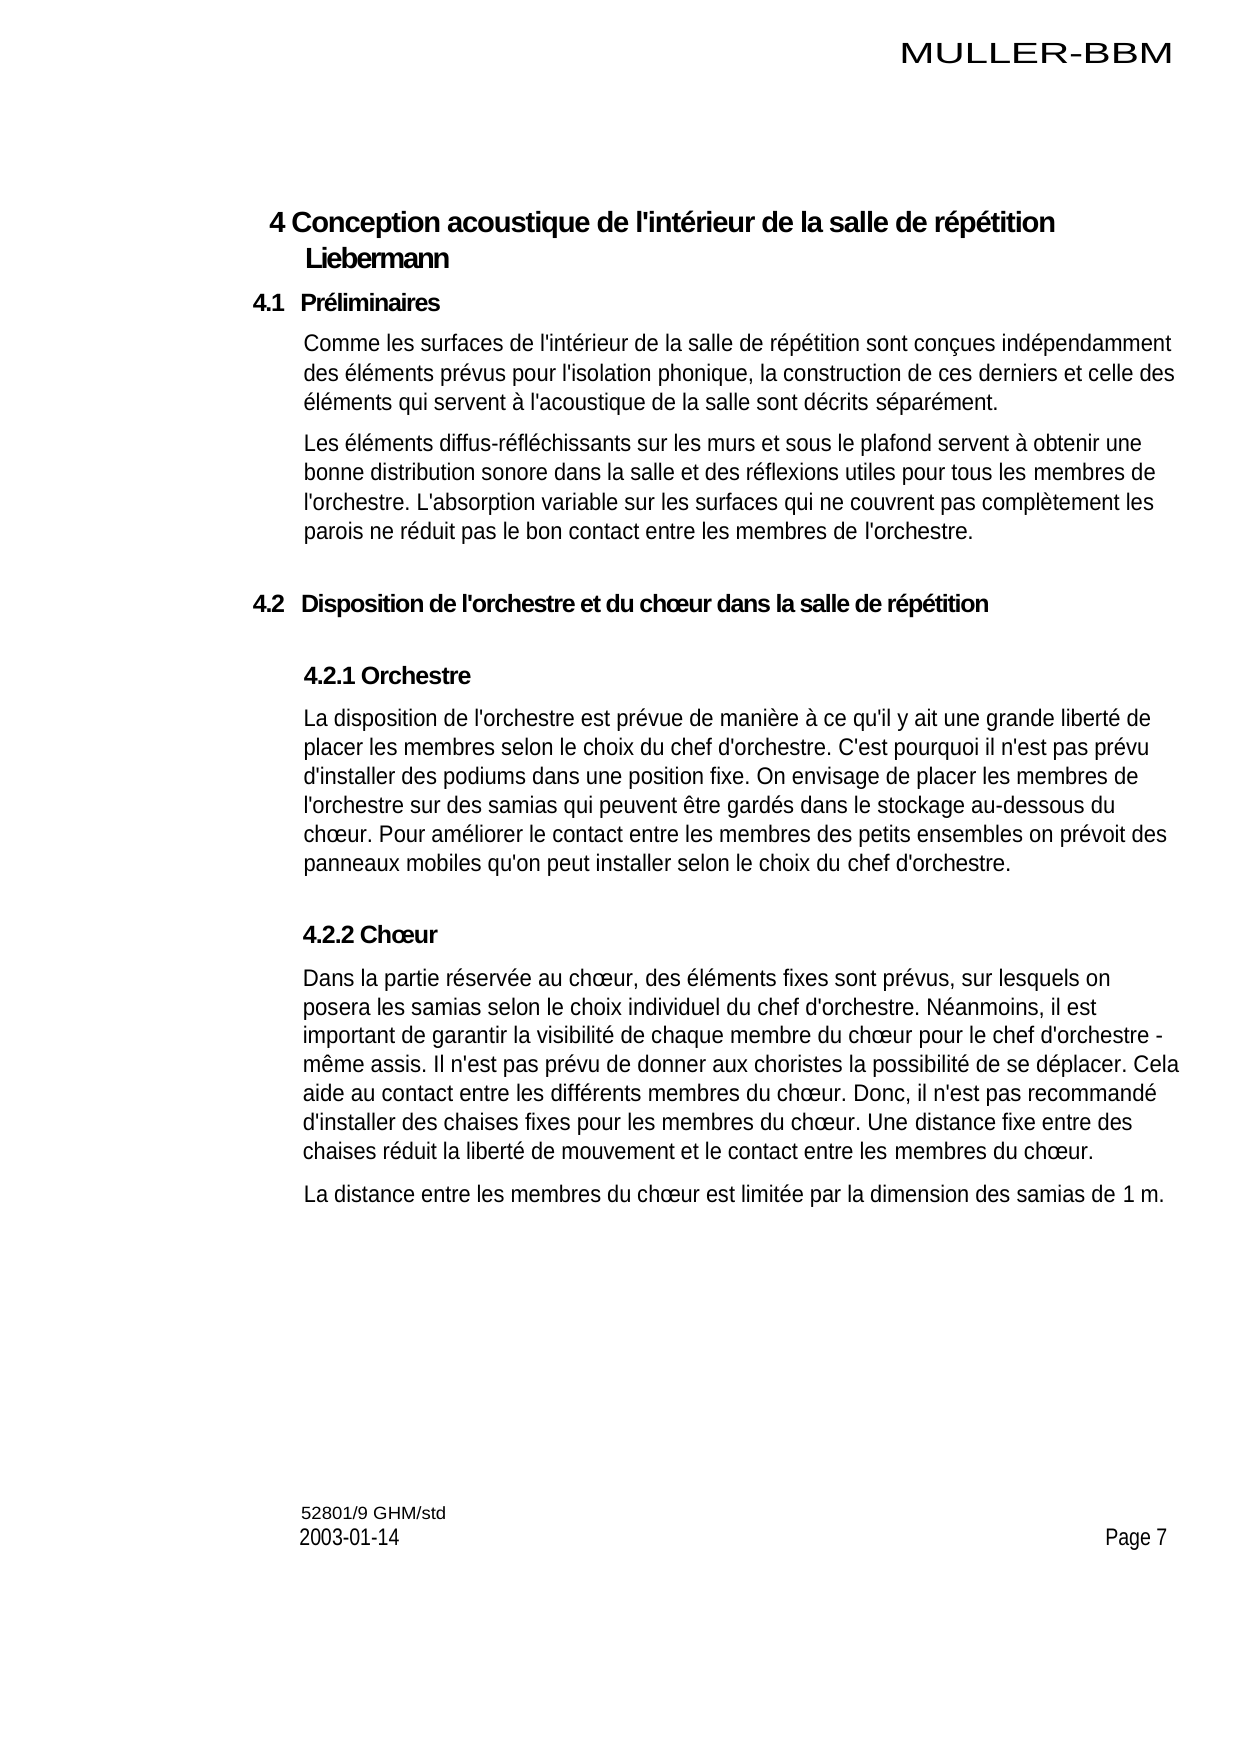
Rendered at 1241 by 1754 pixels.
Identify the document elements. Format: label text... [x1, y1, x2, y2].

text 2003-01-14 Page 7 [299, 1523, 1181, 1550]
text Comme les surfaces de l'intérieur de la salle de répétition sont conçues indépendamment des éléments prévus pour l'isolation phonique, la construction de ces derniers et celle des éléments qui servent à l'acoustique de la salle sont décrits séparément. [303, 328, 1181, 417]
text La distance entre les membres du chœur est limitée par la dimension des samias de 1 m. [304, 1181, 1181, 1208]
text MULLER-BBM [253, 37, 1174, 70]
text La disposition de l'orchestre est prévue de manière à ce qu'il y ait une grande liberté de placer les membres selon le choix du chef d'orchestre. C'est pourquoi il n'est pas prévu d'installer des podiums dans une position fixe. On envisage de placer les membres de l'orchestre sur des samias qui peuvent être gardés dans le stockage au-dessous du chœur. Pour améliorer le contact entre les membres des petits ensembles on prévoit des panneaux mobiles qu'on peut installer selon le choix du chef d'orchestre. [303, 703, 1181, 877]
text 4.2.1 Orchestre [304, 662, 1181, 690]
text 52801/9 GHM/std [301, 1504, 1181, 1523]
text 4.2.2 Chœur [303, 921, 1181, 949]
text Dans la partie réservée au chœur, des éléments fixes sont prévus, sur lesquels on posera les samias selon le choix individuel du chef d'orchestre. Néanmoins, il est important de garantir la visibilité de chaque membre du chœur pour le chef d'orchestre - même assis. Il n'est pas prévu de donner aux choristes la possibilité de se déplacer. Cela aide au contact entre les différents membres du chœur. Donc, il n'est pas recommandé d'installer des chaises fixes pour les membres du chœur. Une distance fixe entre des chaises réduit la liberté de mouvement et le contact entre les membres du chœur. [303, 963, 1181, 1166]
text 4.1 Préliminaires [253, 289, 1181, 317]
text 4 Conception acoustique de l'intérieur de la salle de répétition Liebermann [269, 204, 1119, 276]
text 4.2 Disposition de l'orchestre et du chœur dans la salle de répétition [253, 589, 1181, 617]
text Les éléments diffus-réfléchissants sur les murs et sous le plafond servent à obtenir une bonne distribution sonore dans la salle et des réflexions utiles pour tous les membres de l'orchestre. L'absorption variable sur les surfaces qui ne couvrent pas complètement les parois ne réduit pas le bon contact entre les membres de l'orchestre. [304, 428, 1181, 546]
